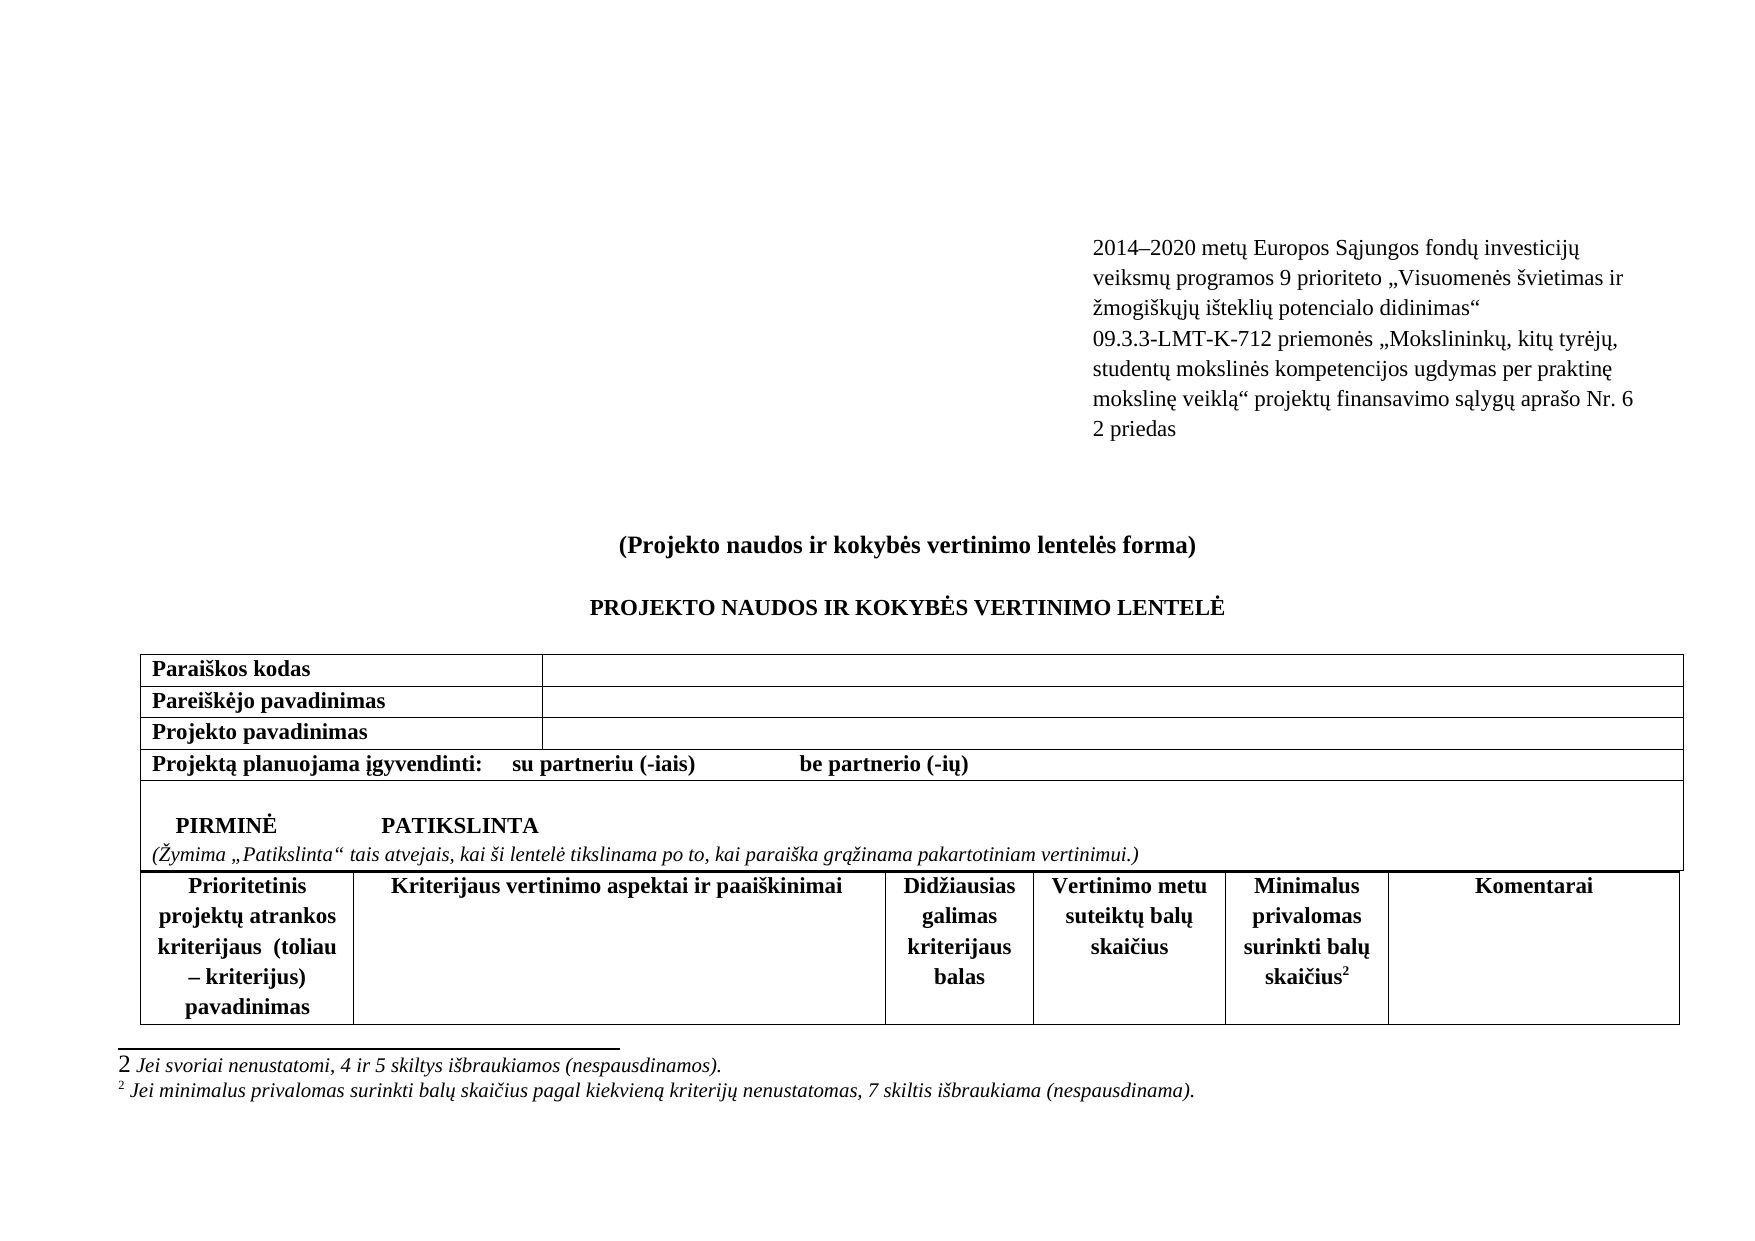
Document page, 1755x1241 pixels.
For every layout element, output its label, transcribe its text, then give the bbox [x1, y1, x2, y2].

table_cell [1680, 871, 1686, 905]
text veiksmų programos 9 prioriteto „Visuomenės švietimas ir [1093, 264, 1636, 291]
table_cell [1680, 905, 1686, 1024]
table_cell Prioritetinis projektų atrankos kriterijaus (toliau – kriterijus) pavadinimas [141, 873, 353, 1024]
table_cell Pareiškėjo pavadinimas [141, 687, 542, 717]
text 09.3.3-LMT-K-712 priemonės „Mokslininkų, kitų tyrėjų, [1093, 324, 1636, 351]
table_cell [129, 871, 140, 905]
text 2 priedas [1093, 415, 1636, 442]
table_cell Kriterijaus vertinimo aspektai ir paaiškinimai [354, 873, 885, 1024]
text mokslinę veiklą“ projektų finansavimo sąlygų aprašo Nr. 6 [1093, 385, 1636, 411]
table_cell [543, 687, 1683, 717]
text žmogiškųjų išteklių potencialo didinimas“ [1093, 294, 1636, 321]
table_cell [129, 905, 140, 1024]
table_cell Didžiausias galimas kriterijaus balas [886, 873, 1033, 1024]
table_cell Minimalus privalomas surinkti balų skaičius [1226, 873, 1388, 1024]
text studentų mokslinės kompetencijos ugdymas per praktinę [1093, 355, 1636, 381]
table_cell Projektą planuojama įgyvendinti:  su partneriu (-iais)  be partnerio (-ių) [141, 750, 1683, 780]
table_header (Projekto naudos ir kokybės vertinimo lentelės forma) PROJEKTO Naudos ir kokybės vertinimo LENTELĖ [129, 503, 1686, 871]
table_cell [543, 718, 1683, 749]
text 2014–2020 metų Europos Sąjungos fondų investicijų [1093, 234, 1636, 260]
table_cell Komentarai [1389, 873, 1679, 1024]
table_header [543, 655, 1683, 686]
table_cell Projekto pavadinimas [141, 718, 542, 749]
table_header Paraiškos kodas [141, 655, 542, 686]
table_cell Vertinimo metu suteiktų balų skaičius [1034, 873, 1225, 1024]
table_cell  PIRMINĖ PATIKSLINTA (Žymima „Patikslinta“ tais atvejais, kai ši lentelė tikslinama po to, kai paraiška grąžinama pakartotiniam vertinimui.) [141, 781, 1683, 870]
